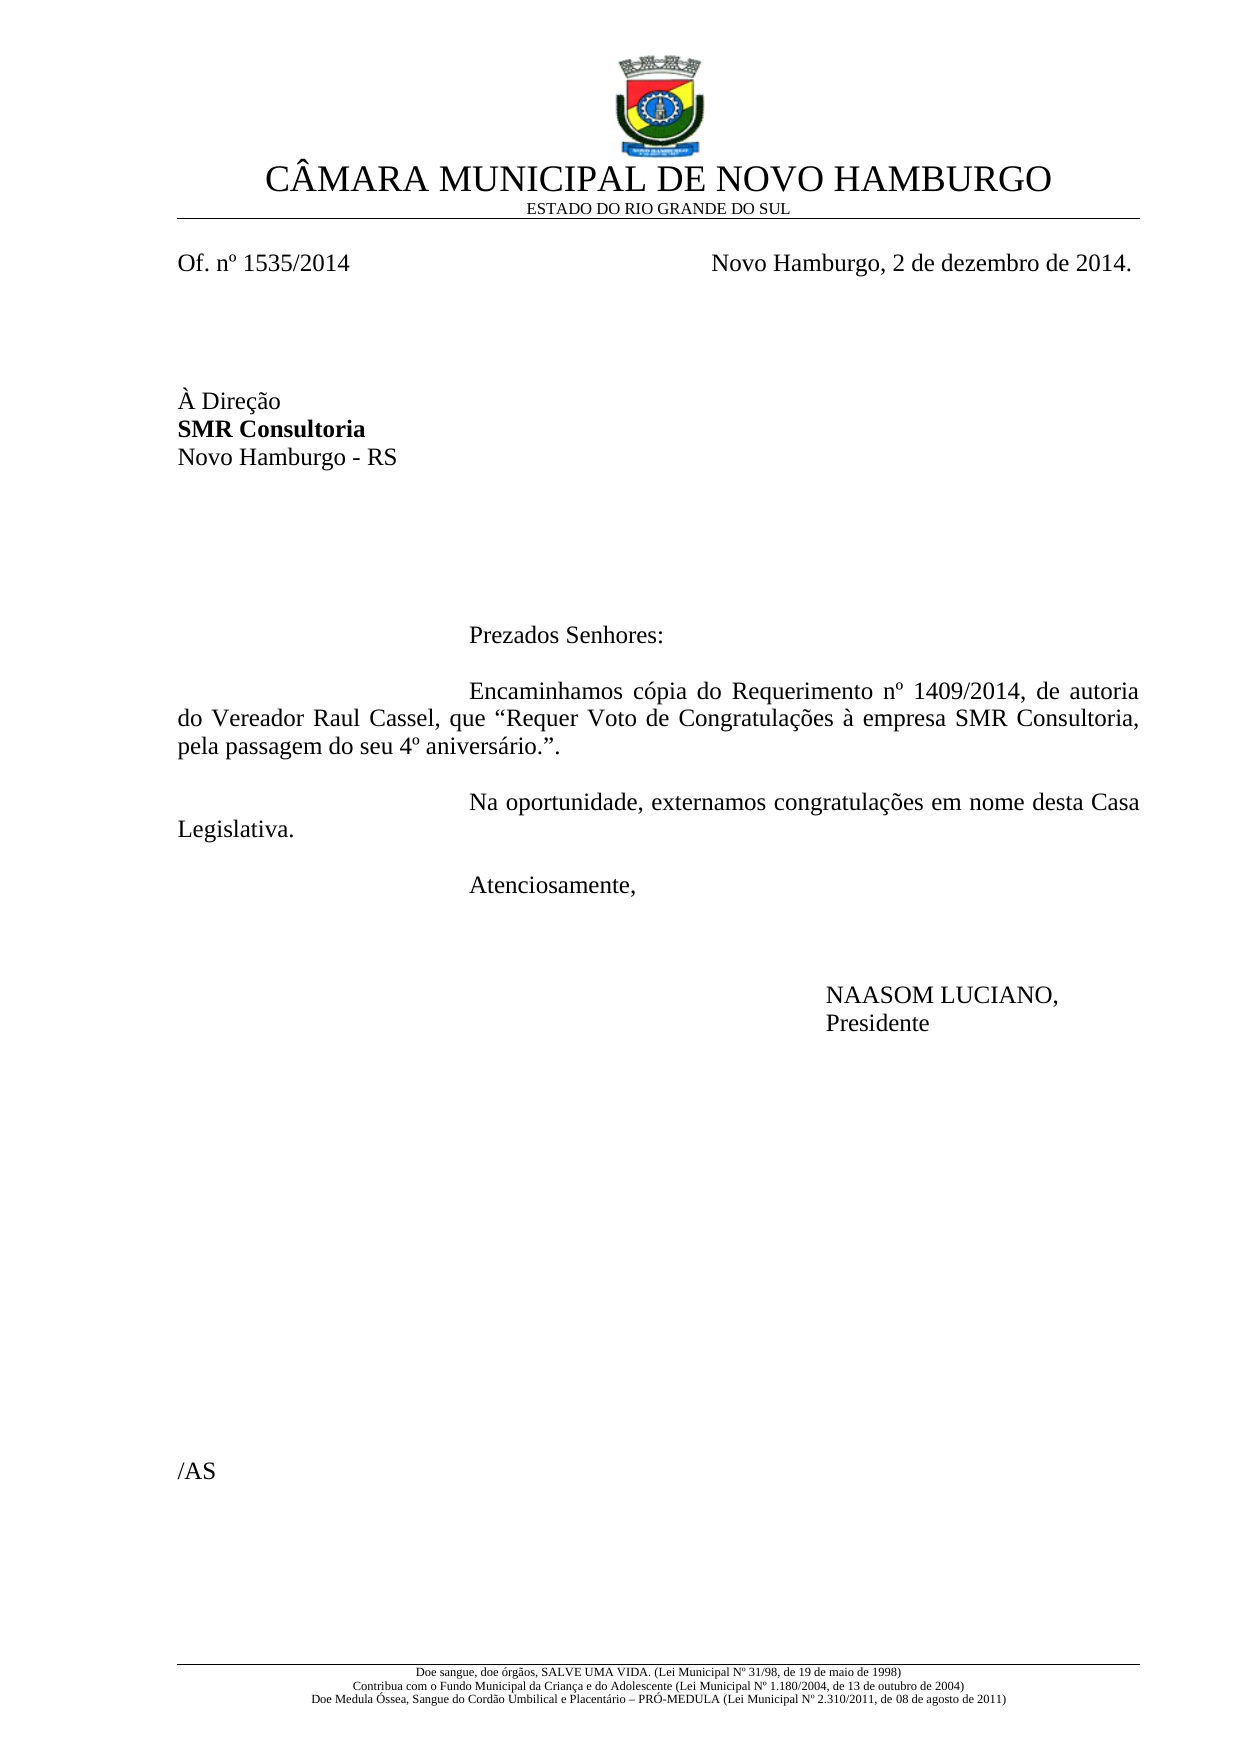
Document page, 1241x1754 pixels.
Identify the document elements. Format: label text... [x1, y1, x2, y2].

picture [608, 47, 709, 163]
text Presidente [826, 1009, 1140, 1037]
text Prezados Senhores: [177, 621, 1140, 649]
text Atenciosamente, [177, 871, 1140, 898]
text NAASOM LUCIANO, [826, 982, 1140, 1009]
text Novo Hamburgo - RS [177, 443, 1140, 470]
text À Direção [177, 387, 1140, 415]
text Encaminhamos cópia do Requerimento nº 1409/2014, de autoria do Vereador Raul Cassel, que “Requer Voto de Congratulações à empresa SMR Consultoria, pela passagem do seu 4º aniversário.”. [177, 677, 1140, 760]
text /AS [177, 1457, 1140, 1485]
text Na oportunidade, externamos congratulações em nome desta Casa Legislativa. [177, 788, 1140, 843]
text SMR Consultoria [177, 415, 1140, 443]
text Of. nº 1535/2014 Novo Hamburgo, 2 de dezembro de 2014. [177, 249, 1140, 276]
